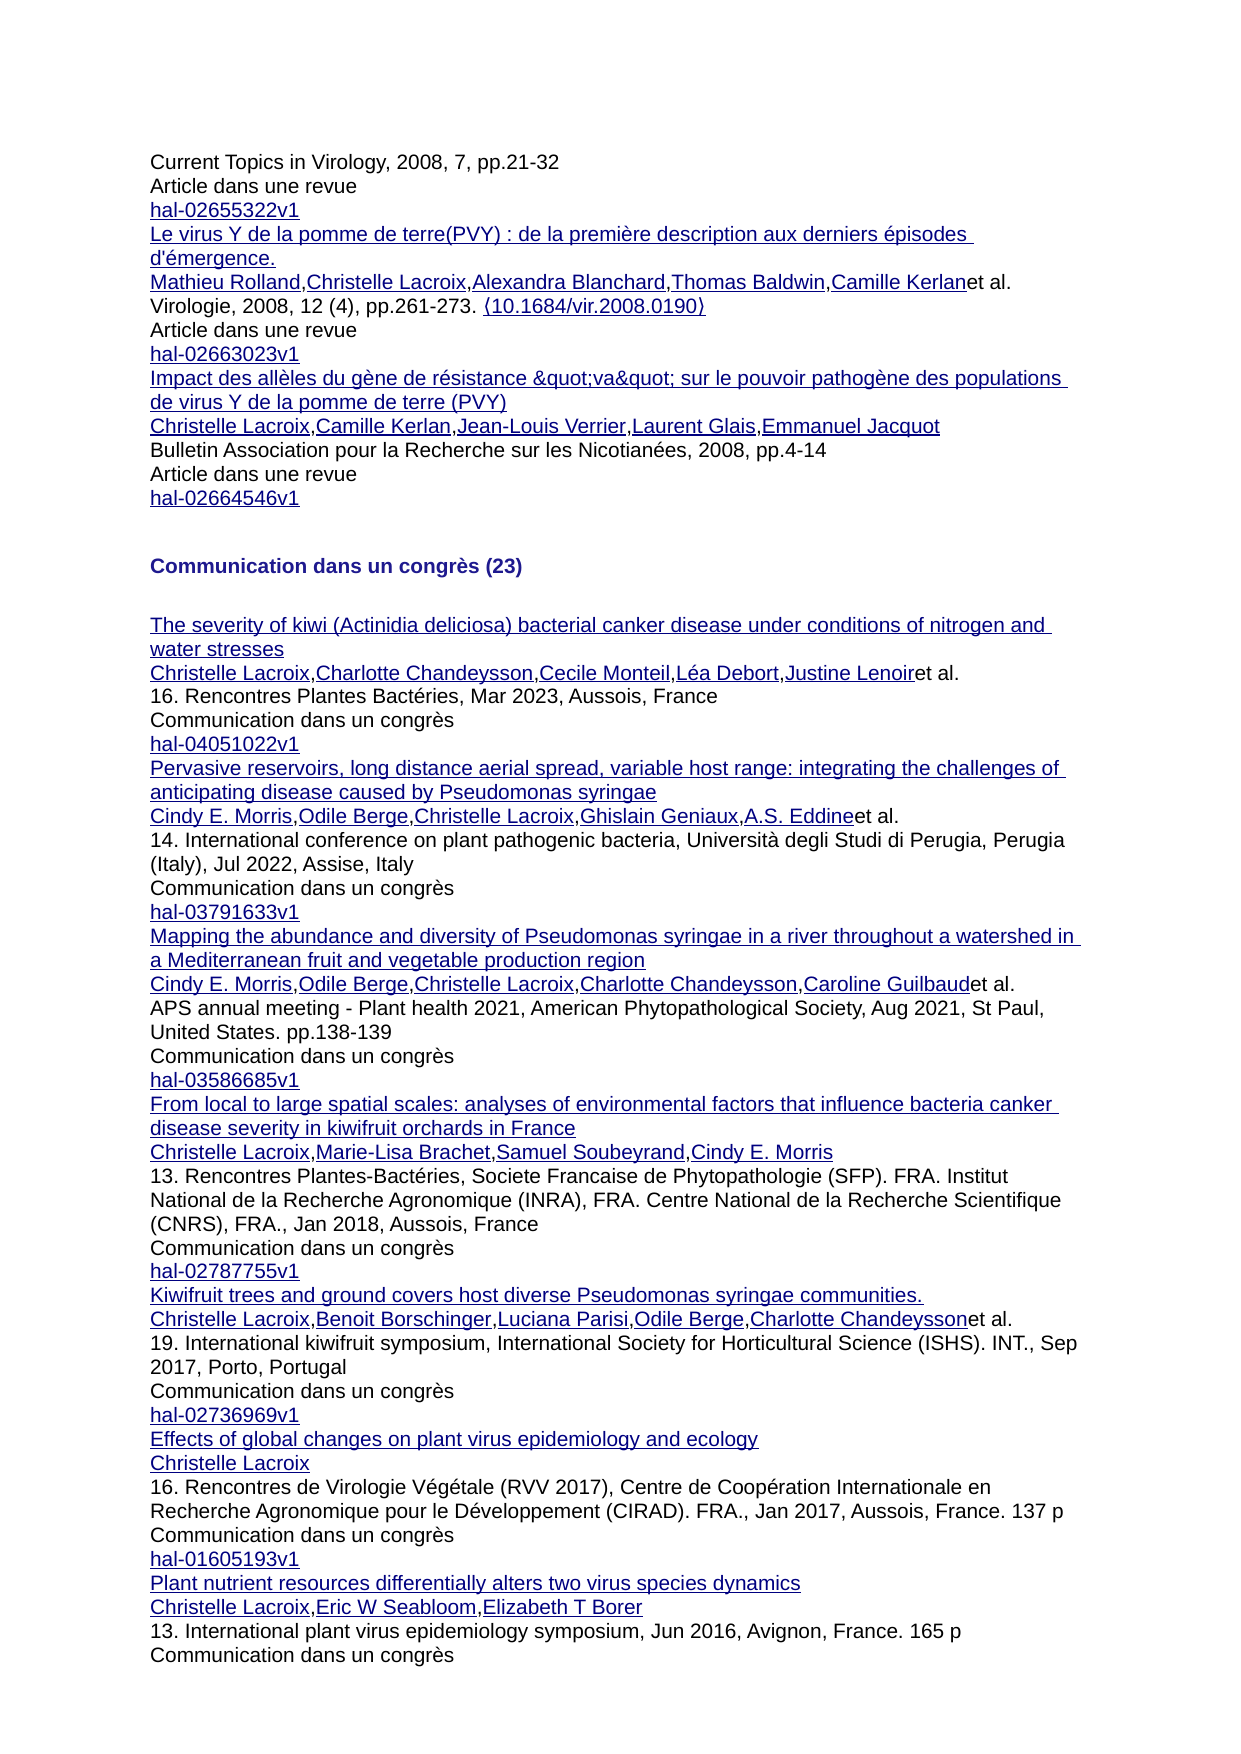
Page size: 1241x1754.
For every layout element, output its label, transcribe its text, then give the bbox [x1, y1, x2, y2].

table_cell Current Topics in Virology, 2008, 7, pp.21-32 Article dans une revue hal-02655322v1 [150, 150, 1090, 222]
table_cell Plant nutrient resources differentially alters two virus species dynamics Christelle Lacroix,Eric W Seabloom,Elizabeth T Borer 13. International plant virus epidemiology symposium, Jun 2016, Avignon, France. 165 p Communication dans un congrès [150, 1571, 1090, 1667]
table_cell Pervasive reservoirs, long distance aerial spread, variable host range: integrating the challenges of anticipating disease caused by Pseudomonas syringae Cindy E. Morris,Odile Berge,Christelle Lacroix,Ghislain Geniaux,A.S. Eddineet al. 14. International conference on plant pathogenic bacteria, Università degli Studi di Perugia, Perugia (Italy), Jul 2022, Assise, Italy Communication dans un congrès hal-03791633v1 [150, 756, 1090, 924]
table_cell Le virus Y de la pomme de terre(PVY) : de la première description aux derniers épisodes d'émergence. Mathieu Rolland,Christelle Lacroix,Alexandra Blanchard,Thomas Baldwin,Camille Kerlanet al. Virologie, 2008, 12 (4), pp.261-273. ⟨10.1684/vir.2008.0190⟩ Article dans une revue hal-02663023v1 [150, 222, 1090, 366]
table_cell Kiwifruit trees and ground covers host diverse Pseudomonas syringae communities. Christelle Lacroix,Benoit Borschinger,Luciana Parisi,Odile Berge,Charlotte Chandeyssonet al. 19. International kiwifruit symposium, International Society for Horticultural Science (ISHS). INT., Sep 2017, Porto, Portugal Communication dans un congrès hal-02736969v1 [150, 1283, 1090, 1427]
subtitle Communication dans un congrès (23) [150, 554, 1090, 578]
table_header The severity of kiwi (Actinidia deliciosa) bacterial canker disease under conditions of nitrogen and water stresses Christelle Lacroix,Charlotte Chandeysson,Cecile Monteil,Léa Debort,Justine Lenoiret al. 16. Rencontres Plantes Bactéries, Mar 2023, Aussois, France Communication dans un congrès hal-04051022v1 [150, 613, 1090, 756]
table_cell Effects of global changes on plant virus epidemiology and ecology Christelle Lacroix 16. Rencontres de Virologie Végétale (RVV 2017), Centre de Coopération Internationale en Recherche Agronomique pour le Développement (CIRAD). FRA., Jan 2017, Aussois, France. 137 p Communication dans un congrès hal-01605193v1 [150, 1427, 1090, 1571]
table_cell Impact des allèles du gène de résistance &quot;va&quot; sur le pouvoir pathogène des populations de virus Y de la pomme de terre (PVY) Christelle Lacroix,Camille Kerlan,Jean-Louis Verrier,Laurent Glais,Emmanuel Jacquot Bulletin Association pour la Recherche sur les Nicotianées, 2008, pp.4-14 Article dans une revue hal-02664546v1 [150, 366, 1090, 509]
table_cell Mapping the abundance and diversity of Pseudomonas syringae in a river throughout a watershed in a Mediterranean fruit and vegetable production region Cindy E. Morris,Odile Berge,Christelle Lacroix,Charlotte Chandeysson,Caroline Guilbaudet al. APS annual meeting - Plant health 2021, American Phytopathological Society, Aug 2021, St Paul, United States. pp.138-139 Communication dans un congrès hal-03586685v1 [150, 924, 1090, 1092]
table_cell From local to large spatial scales: analyses of environmental factors that influence bacteria canker disease severity in kiwifruit orchards in France Christelle Lacroix,Marie-Lisa Brachet,Samuel Soubeyrand,Cindy E. Morris 13. Rencontres Plantes-Bactéries, Societe Francaise de Phytopathologie (SFP). FRA. Institut National de la Recherche Agronomique (INRA), FRA. Centre National de la Recherche Scientifique (CNRS), FRA., Jan 2018, Aussois, France Communication dans un congrès hal-02787755v1 [150, 1092, 1090, 1283]
